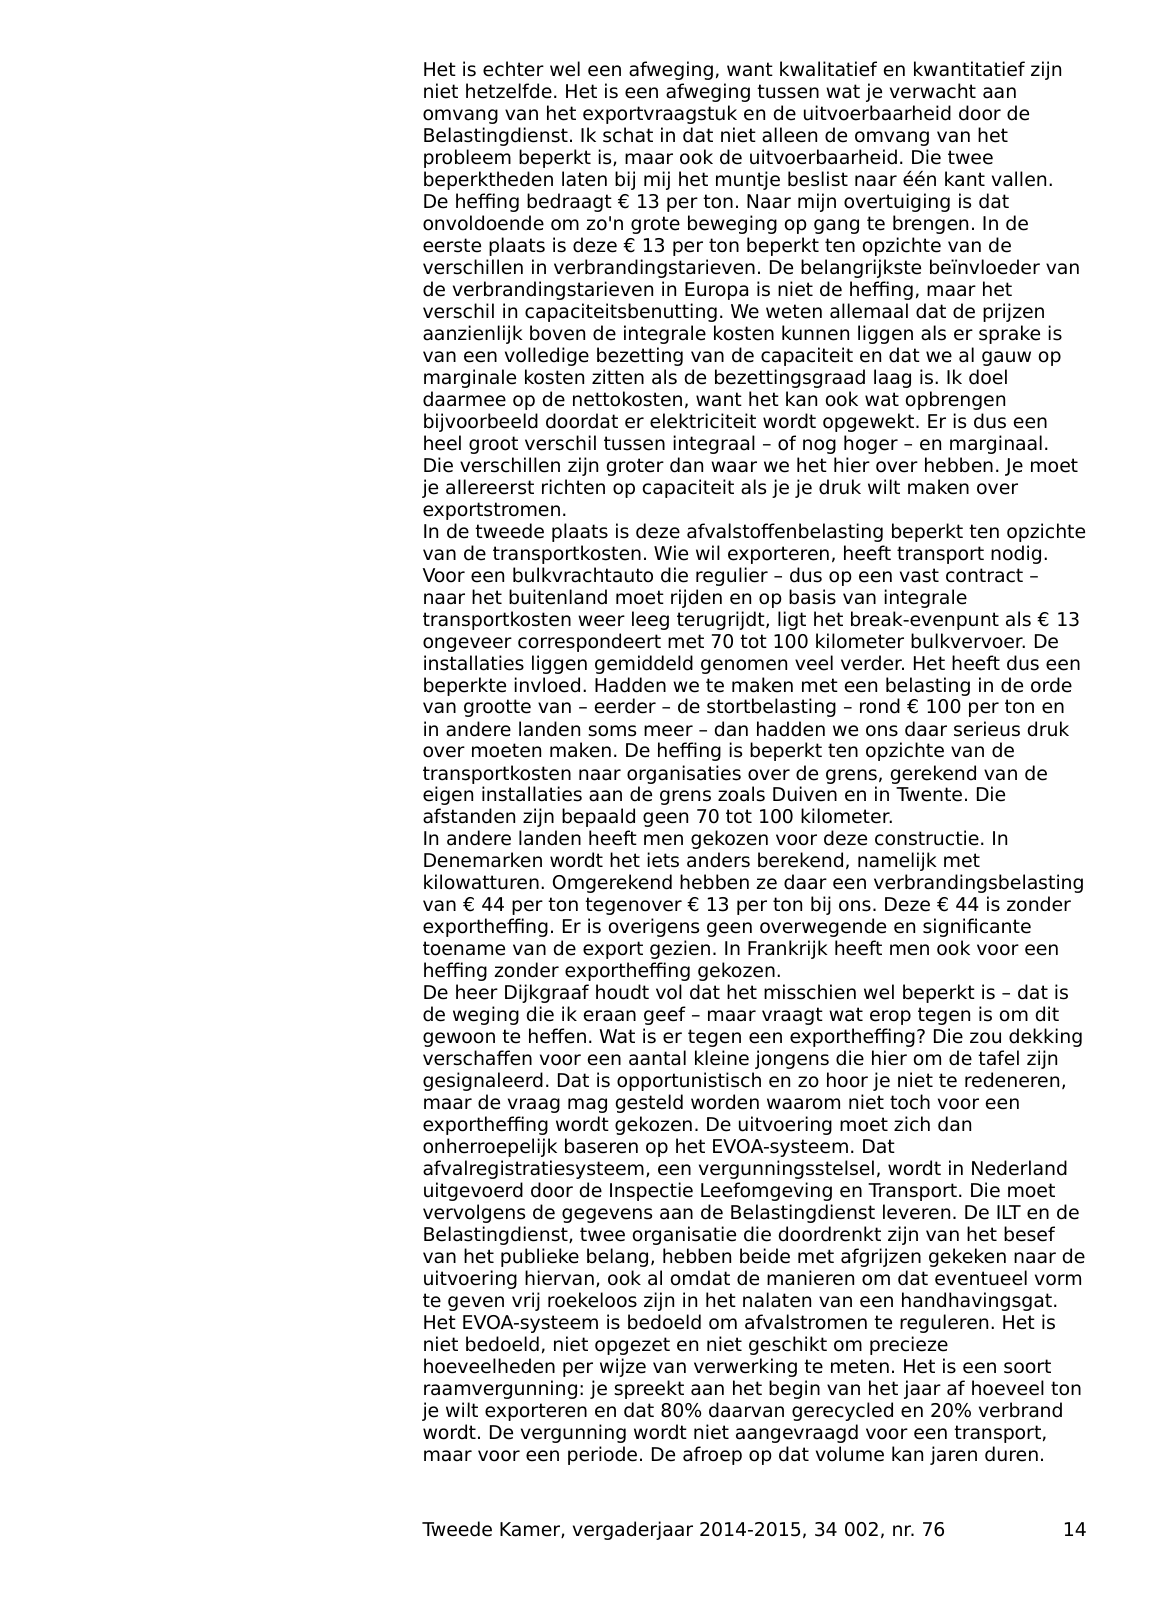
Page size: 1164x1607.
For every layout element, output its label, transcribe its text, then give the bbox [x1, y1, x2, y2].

text De heffing bedraagt € 13 per ton. Naar mijn overtuiging is dat onvoldoende om zo'n grote beweging op gang te brengen. In de eerste plaats is deze € 13 per ton beperkt ten opzichte van de verschillen in verbrandingstarieven. De belangrijkste beïnvloeder van de verbrandingstarieven in Europa is niet de heffing, maar het verschil in capaciteitsbenutting. We weten allemaal dat de prijzen aanzienlijk boven de integrale kosten kunnen liggen als er sprake is van een volledige bezetting van de capaciteit en dat we al gauw op marginale kosten zitten als de bezettingsgraad laag is. Ik doel daarmee op de nettokosten, want het kan ook wat opbrengen bijvoorbeeld doordat er elektriciteit wordt opgewekt. Er is dus een heel groot verschil tussen integraal – of nog hoger – en marginaal. Die verschillen zijn groter dan waar we het hier over hebben. Je moet je allereerst richten op capaciteit als je je druk wilt maken over exportstromen. [422, 191, 1087, 521]
text In andere landen heeft men gekozen voor deze constructie. In Denemarken wordt het iets anders berekend, namelijk met kilowatturen. Omgerekend hebben ze daar een verbrandingsbelasting van € 44 per ton tegenover € 13 per ton bij ons. Deze € 44 is zonder exportheffing. Er is overigens geen overwegende en significante toename van de export gezien. In Frankrijk heeft men ook voor een heffing zonder exportheffing gekozen. [422, 828, 1087, 982]
text In de tweede plaats is deze afvalstoffenbelasting beperkt ten opzichte van de transportkosten. Wie wil exporteren, heeft transport nodig. Voor een bulkvrachtauto die regulier – dus op een vast contract – naar het buitenland moet rijden en op basis van integrale transportkosten weer leeg terugrijdt, ligt het break-evenpunt als € 13 ongeveer correspondeert met 70 tot 100 kilometer bulkvervoer. De installaties liggen gemiddeld genomen veel verder. Het heeft dus een beperkte invloed. Hadden we te maken met een belasting in de orde van grootte van – eerder – de stortbelasting – rond € 100 per ton en in andere landen soms meer – dan hadden we ons daar serieus druk over moeten maken. De heffing is beperkt ten opzichte van de transportkosten naar organisaties over de grens, gerekend van de eigen installaties aan de grens zoals Duiven en in Twente. Die afstanden zijn bepaald geen 70 tot 100 kilometer. [422, 521, 1087, 828]
text Het is echter wel een afweging, want kwalitatief en kwantitatief zijn niet hetzelfde. Het is een afweging tussen wat je verwacht aan omvang van het exportvraagstuk en de uitvoerbaarheid door de Belastingdienst. Ik schat in dat niet alleen de omvang van het probleem beperkt is, maar ook de uitvoerbaarheid. Die twee beperktheden laten bij mij het muntje beslist naar één kant vallen. [422, 59, 1087, 191]
text De heer Dijkgraaf houdt vol dat het misschien wel beperkt is – dat is de weging die ik eraan geef – maar vraagt wat erop tegen is om dit gewoon te heffen. Wat is er tegen een exportheffing? Die zou dekking verschaffen voor een aantal kleine jongens die hier om de tafel zijn gesignaleerd. Dat is opportunistisch en zo hoor je niet te redeneren, maar de vraag mag gesteld worden waarom niet toch voor een exportheffing wordt gekozen. De uitvoering moet zich dan onherroepelijk baseren op het EVOA-systeem. Dat afvalregistratiesysteem, een vergunningsstelsel, wordt in Nederland uitgevoerd door de Inspectie Leefomgeving en Transport. Die moet vervolgens de gegevens aan de Belastingdienst leveren. De ILT en de Belastingdienst, twee organisatie die doordrenkt zijn van het besef van het publieke belang, hebben beide met afgrijzen gekeken naar de uitvoering hiervan, ook al omdat de manieren om dat eventueel vorm te geven vrij roekeloos zijn in het nalaten van een handhavingsgat. Het EVOA-systeem is bedoeld om afvalstromen te reguleren. Het is niet bedoeld, niet opgezet en niet geschikt om precieze hoeveelheden per wijze van verwerking te meten. Het is een soort raamvergunning: je spreekt aan het begin van het jaar af hoeveel ton je wilt exporteren en dat 80% daarvan gerecycled en 20% verbrand wordt. De vergunning wordt niet aangevraagd voor een transport, maar voor een periode. De afroep op dat volume kan jaren duren. [422, 982, 1087, 1466]
